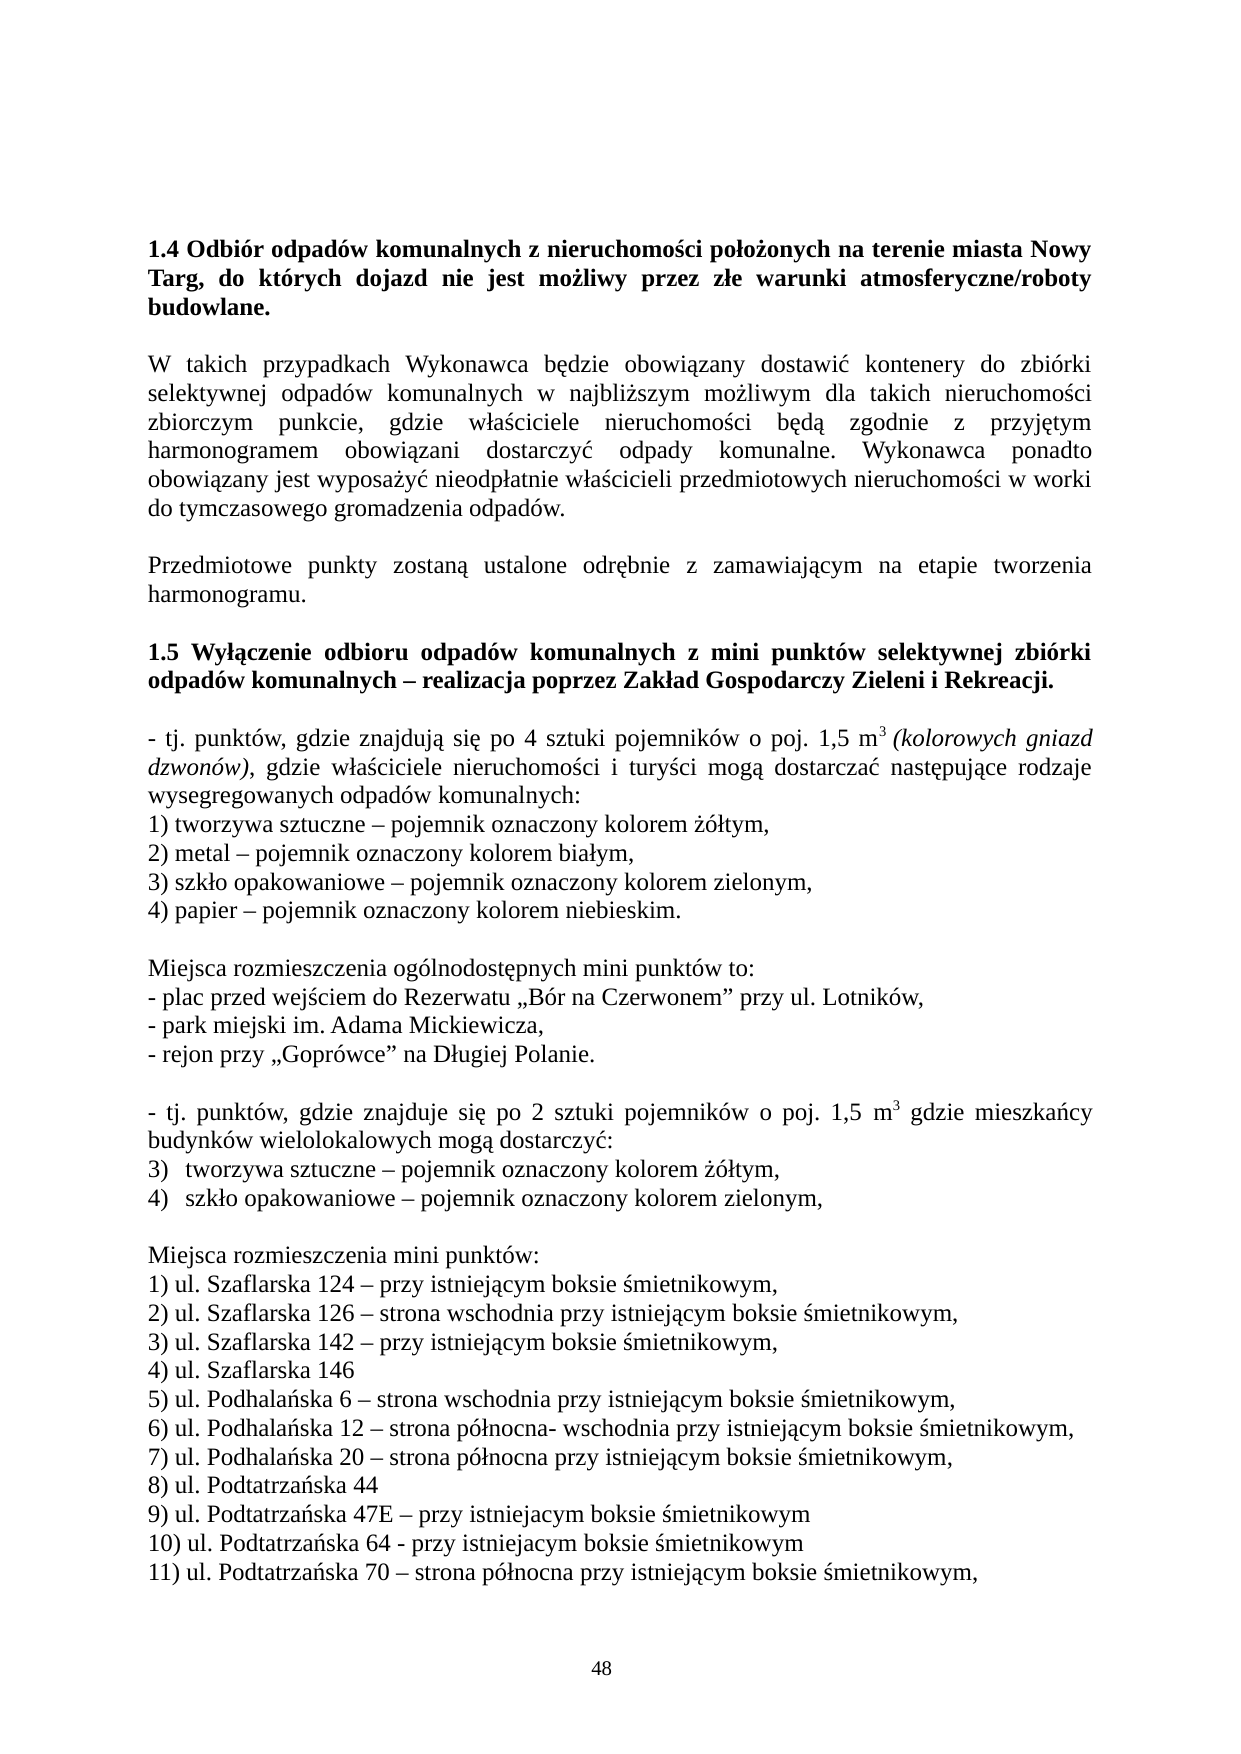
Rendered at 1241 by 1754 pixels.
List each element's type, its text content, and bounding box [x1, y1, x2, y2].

text 2) ul. Szaflarska 126 – strona wschodnia przy istniejącym boksie śmietnikowym, [148, 1298, 1093, 1327]
text Przedmiotowe punkty zostaną ustalone odrębnie z zamawiającym na etapie tworzenia harmonogramu. [148, 551, 1093, 608]
text 1) ul. Szaflarska 124 – przy istniejącym boksie śmietnikowym, [148, 1269, 1093, 1298]
text 9) ul. Podtatrzańska 47E – przy istniejacym boksie śmietnikowym [148, 1499, 1093, 1528]
text 1.5 Wyłączenie odbioru odpadów komunalnych z mini punktów selektywnej zbiórki odpadów komunalnych – realizacja poprzez Zakład Gospodarczy Zieleni i Rekreacji. [148, 637, 1093, 694]
text 5) ul. Podhalańska 6 – strona wschodnia przy istniejącym boksie śmietnikowym, [148, 1384, 1093, 1413]
text W takich przypadkach Wykonawca będzie obowiązany dostawić kontenery do zbiórki selektywnej odpadów komunalnych w najbliższym możliwym dla takich nieruchomości zbiorczym punkcie, gdzie właściciele nieruchomości będą zgodnie z przyjętym harmonogramem obowiązani dostarczyć odpady komunalne. Wykonawca ponadto obowiązany jest wyposażyć nieodpłatnie właścicieli przedmiotowych nieruchomości w worki do tymczasowego gromadzenia odpadów. [148, 349, 1093, 522]
text 11) ul. Podtatrzańska 70 – strona północna przy istniejącym boksie śmietnikowym, [148, 1557, 1093, 1586]
list 2) metal – pojemnik oznaczony kolorem białym, [148, 838, 1093, 867]
text - rejon przy „Goprówce” na Długiej Polanie. [148, 1039, 1093, 1068]
text Miejsca rozmieszczenia mini punktów: [148, 1241, 1093, 1269]
text 10) ul. Podtatrzańska 64 - przy istniejacym boksie śmietnikowym [148, 1528, 1093, 1557]
list 1) tworzywa sztuczne – pojemnik oznaczony kolorem żółtym, [148, 809, 1093, 838]
text 1.4 Odbiór odpadów komunalnych z nieruchomości położonych na terenie miasta Nowy Targ, do których dojazd nie jest możliwy przez złe warunki atmosferyczne/roboty budowlane. [148, 234, 1093, 321]
text 8) ul. Podtatrzańska 44 [148, 1471, 1093, 1499]
text 7) ul. Podhalańska 20 – strona północna przy istniejącym boksie śmietnikowym, [148, 1442, 1093, 1471]
text Miejsca rozmieszczenia ogólnodostępnych mini punktów to: [148, 953, 1093, 982]
list tworzywa sztuczne – pojemnik oznaczony kolorem żółtym, [148, 1154, 1093, 1183]
text - tj. punktów, gdzie znajduje się po 2 sztuki pojemników o poj. 1,5 m3 gdzie mieszkańcy budynków wielolokalowych mogą dostarczyć: [148, 1097, 1093, 1154]
text 4) ul. Szaflarska 146 [148, 1356, 1093, 1384]
text 6) ul. Podhalańska 12 – strona północna- wschodnia przy istniejącym boksie śmietnikowym, [148, 1413, 1093, 1442]
text - tj. punktów, gdzie znajdują się po 4 sztuki pojemników o poj. 1,5 m3 (kolorowych gniazd dzwonów), gdzie właściciele nieruchomości i turyści mogą dostarczać następujące rodzaje wysegregowanych odpadów komunalnych: [148, 723, 1093, 809]
text - plac przed wejściem do Rezerwatu „Bór na Czerwonem” przy ul. Lotników, [148, 982, 1093, 1011]
text 3) ul. Szaflarska 142 – przy istniejącym boksie śmietnikowym, [148, 1327, 1093, 1356]
list 4) papier – pojemnik oznaczony kolorem niebieskim. [148, 896, 1093, 924]
list 3) szkło opakowaniowe – pojemnik oznaczony kolorem zielonym, [148, 867, 1093, 896]
list szkło opakowaniowe – pojemnik oznaczony kolorem zielonym, [148, 1183, 1093, 1212]
text - park miejski im. Adama Mickiewicza, [148, 1011, 1093, 1039]
